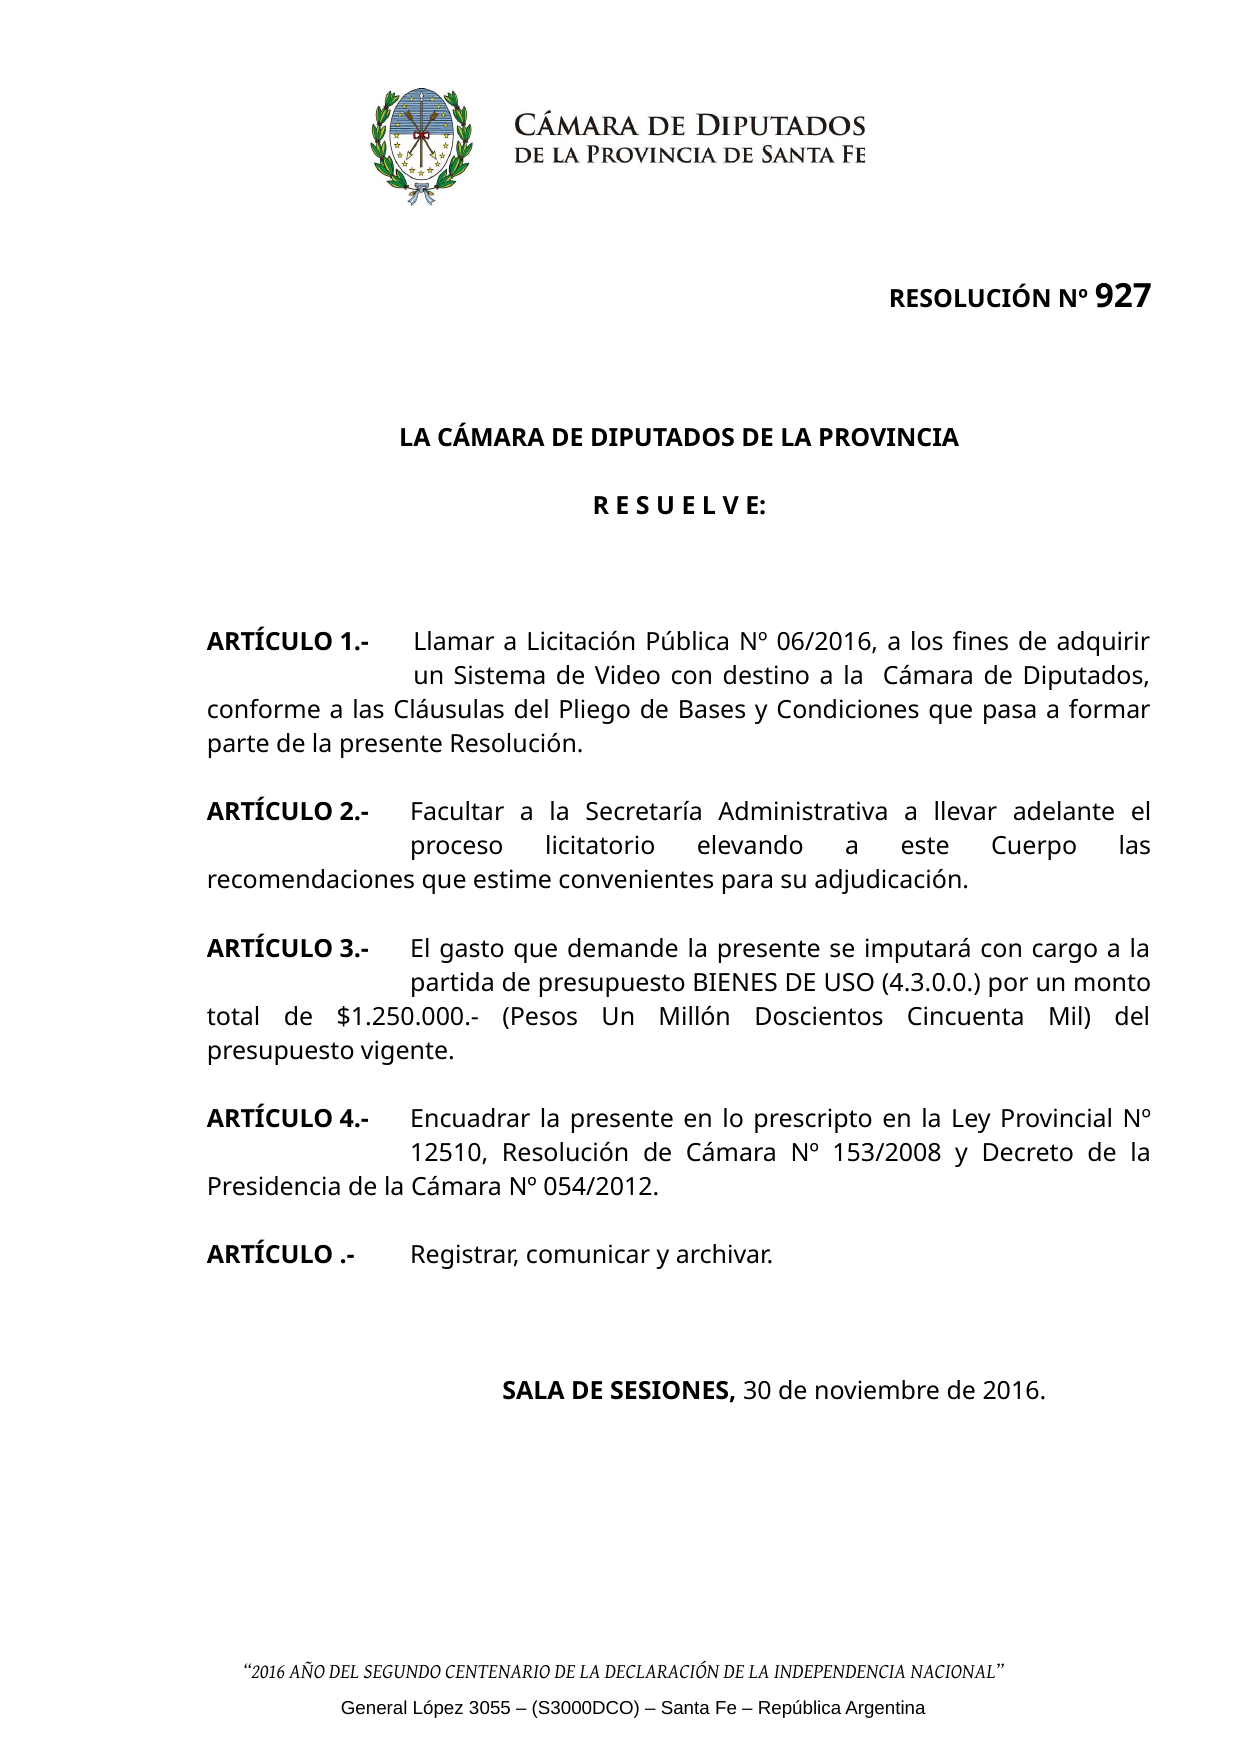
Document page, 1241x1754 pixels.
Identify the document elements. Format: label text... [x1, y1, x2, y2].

table_header ARTÍCULO .- [207, 1237, 410, 1287]
text SALA DE SESIONES, 30 de noviembre de 2016. [207, 1373, 1152, 1407]
table_header ARTÍCULO 2.- [207, 794, 410, 844]
text Llamar a Licitación Pública Nº 06/2016, a los fines de adquirir un Sistema de Video con destino a la Cámara de Diputados, conforme a las Cláusulas del Pliego de Bases y Condiciones que pasa a formar parte de la presente Resolución. [207, 624, 1152, 760]
text El gasto que demande la presente se imputará con cargo a la partida de presupuesto BIENES DE USO (4.3.0.0.) por un monto total de $1.250.000.- (Pesos Un Millón Doscientos Cincuenta Mil) del presupuesto vigente. [207, 930, 1152, 1066]
picture [370, 88, 866, 210]
table_header ARTÍCULO 3.- [207, 930, 410, 980]
text Registrar, comunicar y archivar. [410, 1237, 1152, 1271]
text RESOLUCIÓN Nº 927 [207, 272, 1152, 317]
text Facultar a la Secretaría Administrativa a llevar adelante el proceso licitatorio elevando a este Cuerpo las recomendaciones que estime convenientes para su adjudicación. [207, 794, 1152, 896]
table_header ARTÍCULO 1.- [207, 624, 413, 674]
text LA CÁMARA DE DIPUTADOS DE LA PROVINCIA [207, 419, 1152, 453]
text R E S U E L V E: [207, 487, 1152, 521]
text Encuadrar la presente en lo prescripto en la Ley Provincial Nº 12510, Resolución de Cámara Nº 153/2008 y Decreto de la Presidencia de la Cámara Nº 054/2012. [207, 1101, 1152, 1203]
table_header ARTÍCULO 4.- [207, 1101, 410, 1151]
